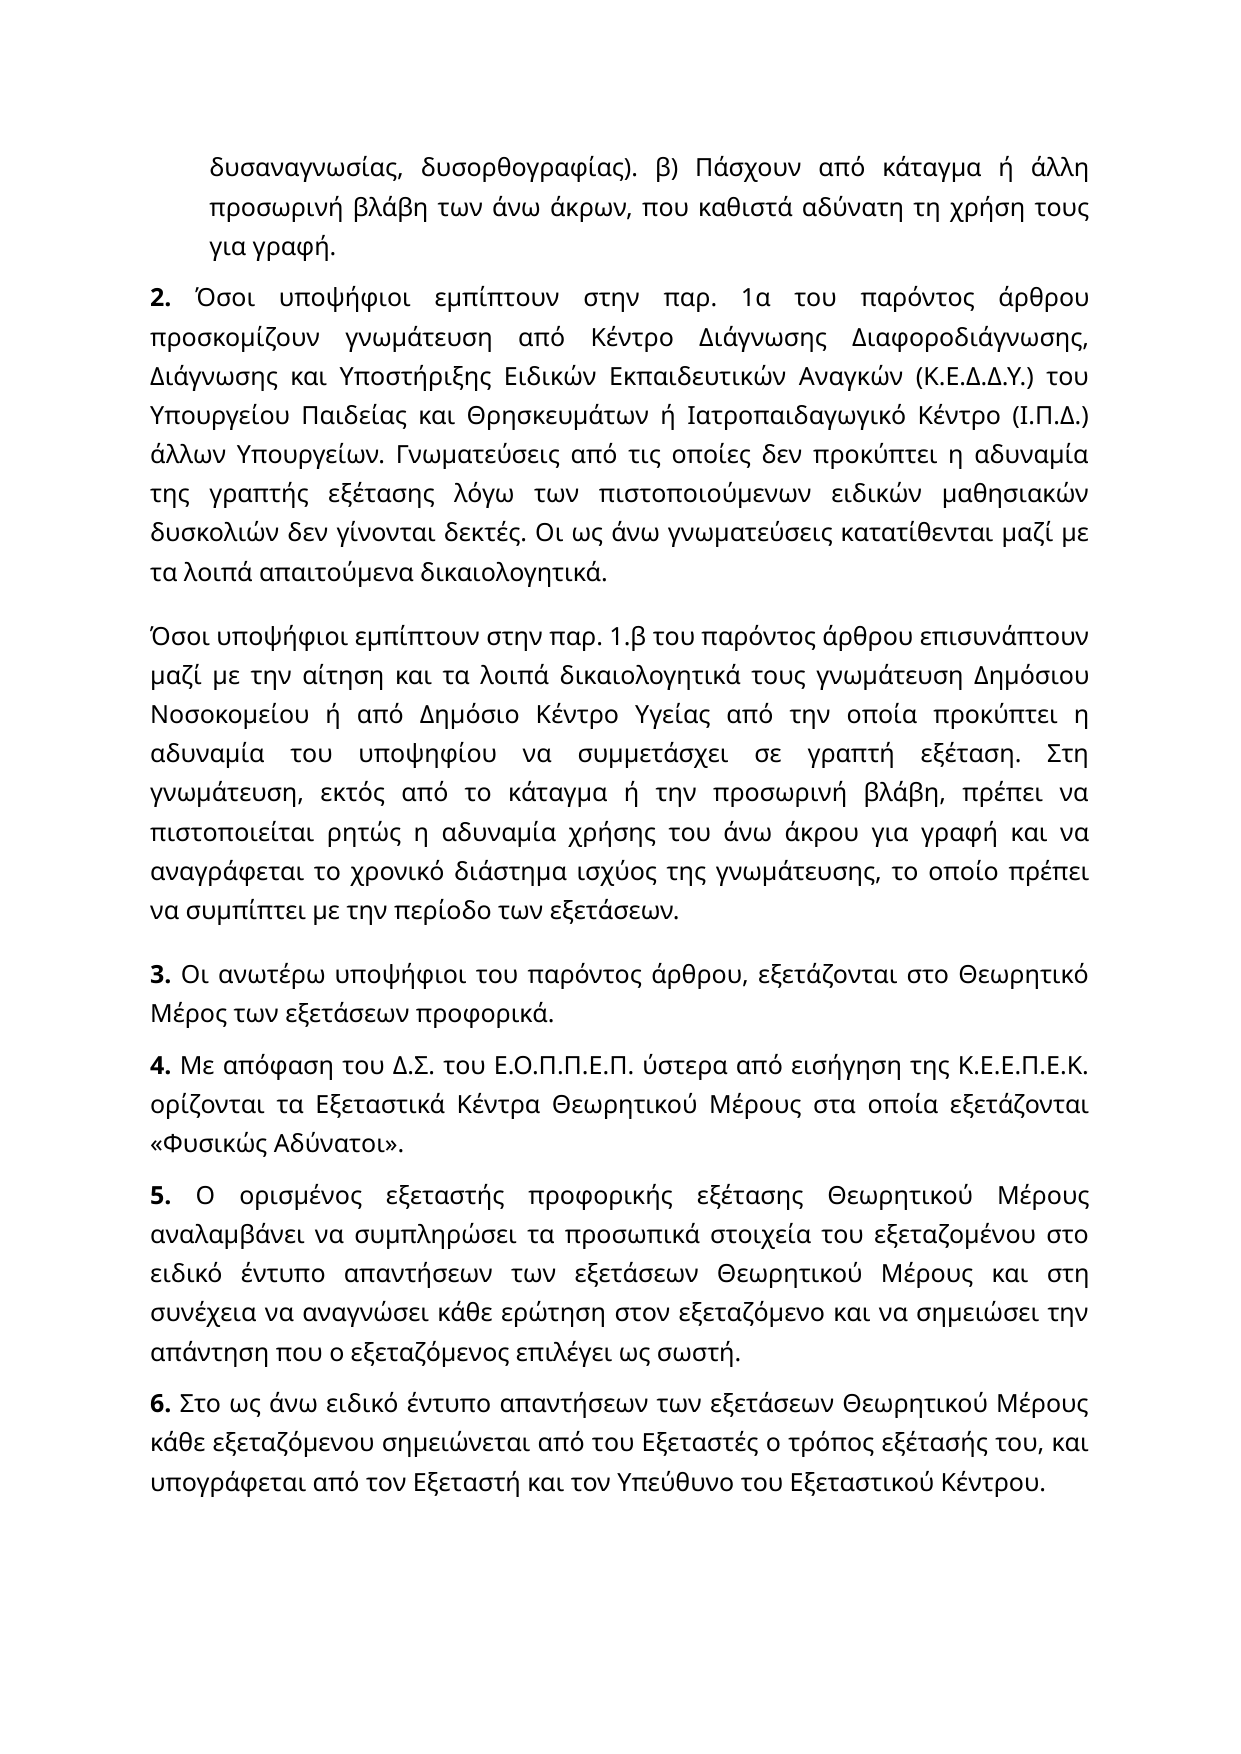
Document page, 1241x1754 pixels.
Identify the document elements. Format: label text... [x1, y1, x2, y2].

text 6. Στο ως άνω ειδικό έντυπο απαντήσεων των εξετάσεων Θεωρητικού Μέρους κάθε εξεταζόμενου σημειώνεται από του Εξεταστές ο τρόπος εξέτασής του, και υπογράφεται από τον Εξεταστή και τον Υπεύθυνο του Εξεταστικού Κέντρου. [150, 1386, 1090, 1498]
text 3. Οι ανωτέρω υποψήφιοι του παρόντος άρθρου, εξετάζονται στο Θεωρητικό Μέρος των εξετάσεων προφορικά. [150, 957, 1090, 1030]
text Όσοι υποψήφιοι εμπίπτουν στην παρ. 1.β του παρόντος άρθρου επισυνάπτουν μαζί με την αίτηση και τα λοιπά δικαιολογητικά τους γνωμάτευση Δημόσιου Νοσοκομείου ή από Δημόσιο Κέντρο Υγείας από την οποία προκύπτει η αδυναμία του υποψηφίου να συμμετάσχει σε γραπτή εξέταση. Στη γνωμάτευση, εκτός από το κάταγμα ή την προσωρινή βλάβη, πρέπει να πιστοποιείται ρητώς η αδυναμία χρήσης του άνω άκρου για γραφή και να αναγράφεται το χρονικό διάστημα ισχύος της γνωμάτευσης, το οποίο πρέπει να συμπίπτει με την περίοδο των εξετάσεων. [150, 618, 1090, 927]
text 2. Όσοι υποψήφιοι εμπίπτουν στην παρ. 1α του παρόντος άρθρου προσκομίζουν γνωμάτευση από Κέντρο Διάγνωσης Διαφοροδιάγνωσης, Διάγνωσης και Υποστήριξης Ειδικών Εκπαιδευτικών Αναγκών (Κ.Ε.Δ.Δ.Υ.) του Υπουργείου Παιδείας και Θρησκευμάτων ή Ιατροπαιδαγωγικό Κέντρο (Ι.Π.Δ.) άλλων Υπουργείων. Γνωματεύσεις από τις οποίες δεν προκύπτει η αδυναμία της γραπτής εξέτασης λόγω των πιστοποιούμενων ειδικών μαθησιακών δυσκολιών δεν γίνονται δεκτές. Οι ως άνω γνωματεύσεις κατατίθενται μαζί με τα λοιπά απαιτούμενα δικαιολογητικά. [150, 280, 1090, 588]
text 5. Ο ορισμένος εξεταστής προφορικής εξέτασης Θεωρητικού Μέρους αναλαμβάνει να συμπληρώσει τα προσωπικά στοιχεία του εξεταζομένου στο ειδικό έντυπο απαντήσεων των εξετάσεων Θεωρητικού Μέρους και στη συνέχεια να αναγνώσει κάθε ερώτηση στον εξεταζόμενο και να σημειώσει την απάντηση που ο εξεταζόμενος επιλέγει ως σωστή. [150, 1177, 1090, 1368]
list δυσαναγνωσίας, δυσορθογραφίας). β) Πάσχουν από κάταγμα ή άλλη προσωρινή βλάβη των άνω άκρων, που καθιστά αδύνατη τη χρήση τους για γραφή. [150, 150, 1090, 262]
text 4. Με απόφαση του Δ.Σ. του Ε.Ο.Π.Π.Ε.Π. ύστερα από εισήγηση της Κ.Ε.Ε.Π.Ε.Κ. ορίζονται τα Εξεταστικά Κέντρα Θεωρητικού Μέρους στα οποία εξετάζονται «Φυσικώς Αδύνατοι». [150, 1047, 1090, 1160]
